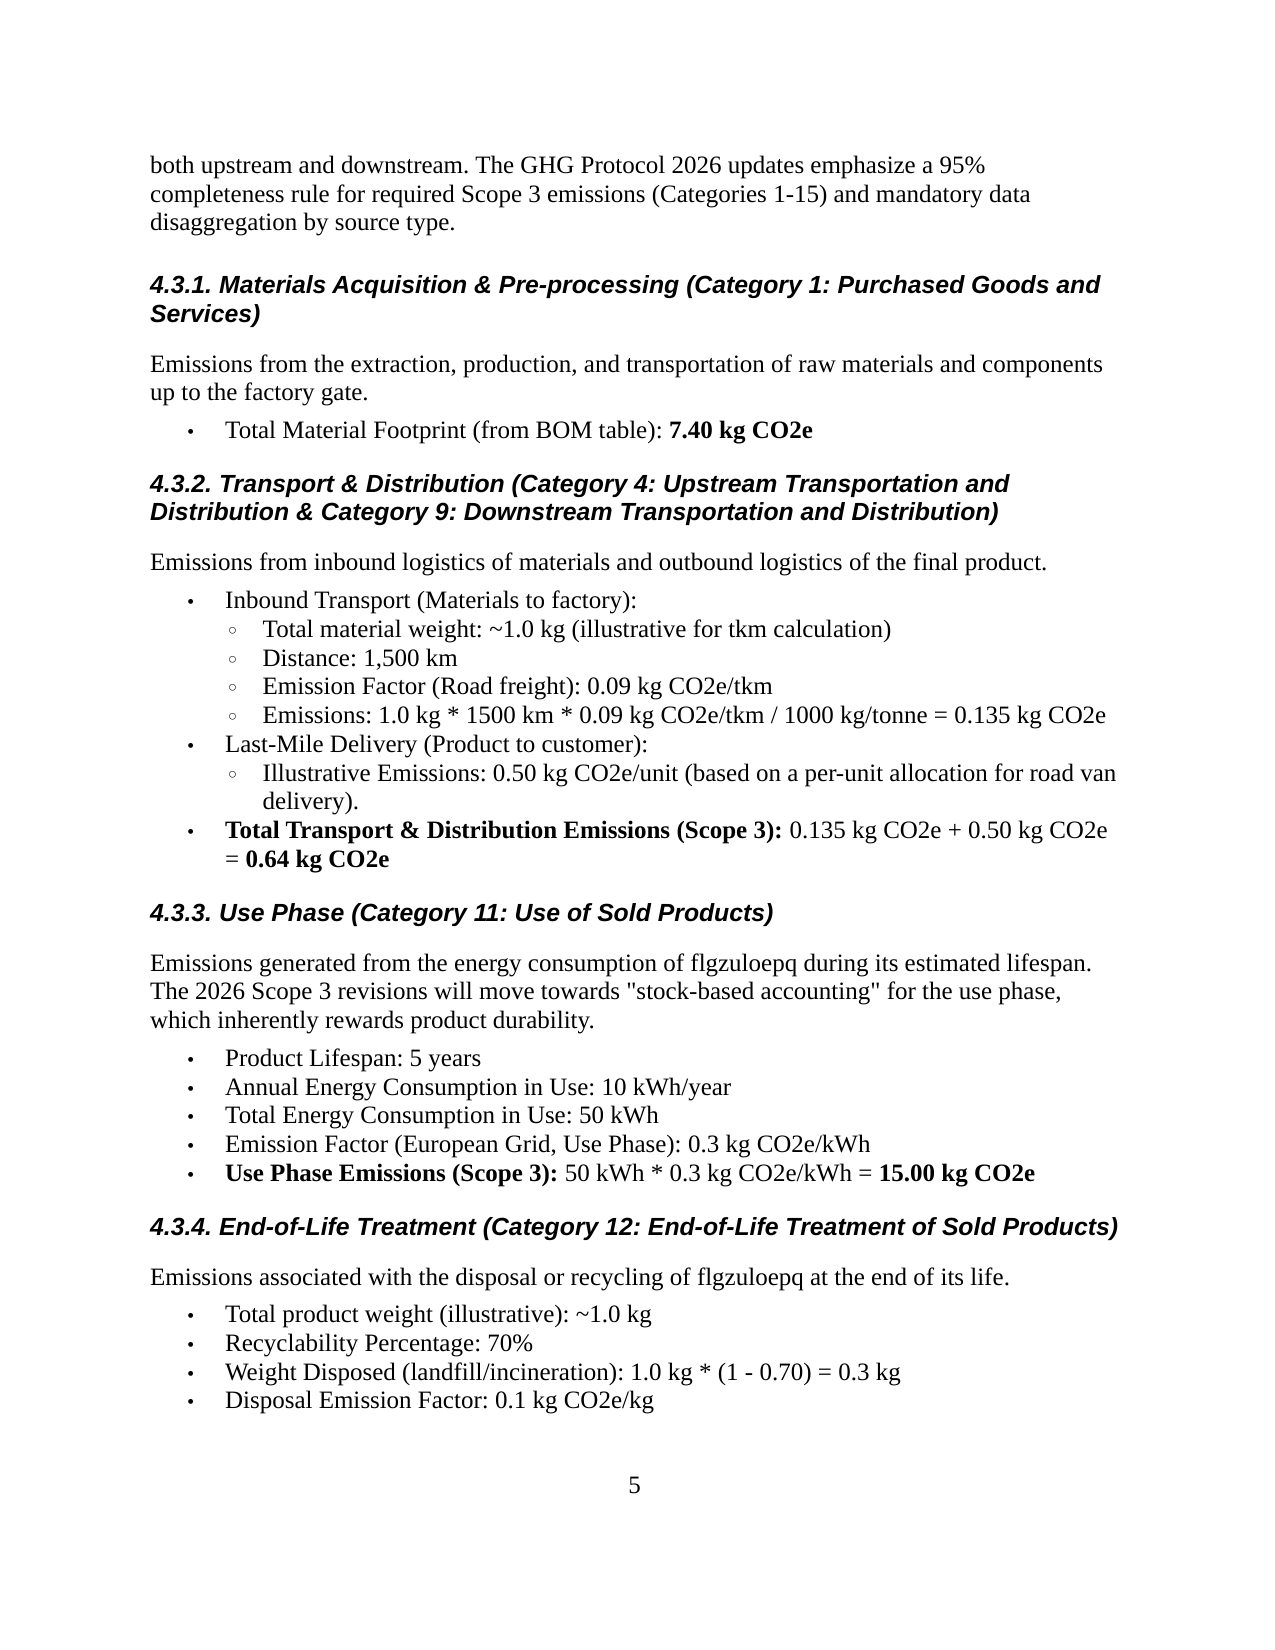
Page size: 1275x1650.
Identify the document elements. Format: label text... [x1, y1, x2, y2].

text Emissions from inbound logistics of materials and outbound logistics of the final product. [150, 547, 1125, 576]
list Total Transport & Distribution Emissions (Scope 3): 0.135 kg CO2e + 0.50 kg CO2e = 0.64 kg CO2e [187, 815, 1125, 873]
list Product Lifespan: 5 years [187, 1043, 1125, 1072]
list Weight Disposed (landfill/incineration): 1.0 kg * (1 - 0.70) = 0.3 kg [187, 1357, 1125, 1386]
text both upstream and downstream. The GHG Protocol 2026 updates emphasize a 95% completeness rule for required Scope 3 emissions (Categories 1-15) and mandatory data disaggregation by source type. [150, 150, 1125, 236]
list Emission Factor (Road freight): 0.09 kg CO2e/tkm [225, 671, 1125, 700]
text Emissions associated with the disposal or recycling of flgzuloepq at the end of its life. [150, 1262, 1125, 1290]
list Inbound Transport (Materials to factory): [187, 585, 1125, 614]
list Last-Mile Delivery (Product to customer): [187, 729, 1125, 758]
list Total material weight: ~1.0 kg (illustrative for tkm calculation) [225, 614, 1125, 643]
list Emissions: 1.0 kg * 1500 km * 0.09 kg CO2e/tkm / 1000 kg/tonne = 0.135 kg CO2e [225, 700, 1125, 729]
subtitle 4.3.2. Transport & Distribution (Category 4: Upstream Transportation and Distribution & Category 9: Downstream Transportation and Distribution) [150, 469, 1125, 526]
list Emission Factor (European Grid, Use Phase): 0.3 kg CO2e/kWh [187, 1129, 1125, 1158]
text Emissions from the extraction, production, and transportation of raw materials and components up to the factory gate. [150, 349, 1125, 406]
list Disposal Emission Factor: 0.1 kg CO2e/kg [187, 1386, 1125, 1414]
subtitle 4.3.4. End-of-Life Treatment (Category 12: End-of-Life Treatment of Sold Products) [150, 1212, 1125, 1240]
list Illustrative Emissions: 0.50 kg CO2e/unit (based on a per-unit allocation for road van delivery). [225, 758, 1125, 815]
list Distance: 1,500 km [225, 643, 1125, 671]
list Total product weight (illustrative): ~1.0 kg [187, 1299, 1125, 1328]
list Recyclability Percentage: 70% [187, 1328, 1125, 1357]
list Annual Energy Consumption in Use: 10 kWh/year [187, 1072, 1125, 1100]
subtitle 4.3.1. Materials Acquisition & Pre-processing (Category 1: Purchased Goods and Services) [150, 270, 1125, 327]
subtitle 4.3.3. Use Phase (Category 11: Use of Sold Products) [150, 898, 1125, 926]
list Total Energy Consumption in Use: 50 kWh [187, 1100, 1125, 1129]
list Use Phase Emissions (Scope 3): 50 kWh * 0.3 kg CO2e/kWh = 15.00 kg CO2e [187, 1158, 1125, 1187]
list Total Material Footprint (from BOM table): 7.40 kg CO2e [187, 415, 1125, 444]
text Emissions generated from the energy consumption of flgzuloepq during its estimated lifespan. The 2026 Scope 3 revisions will move towards "stock-based accounting" for the use phase, which inherently rewards product durability. [150, 948, 1125, 1034]
